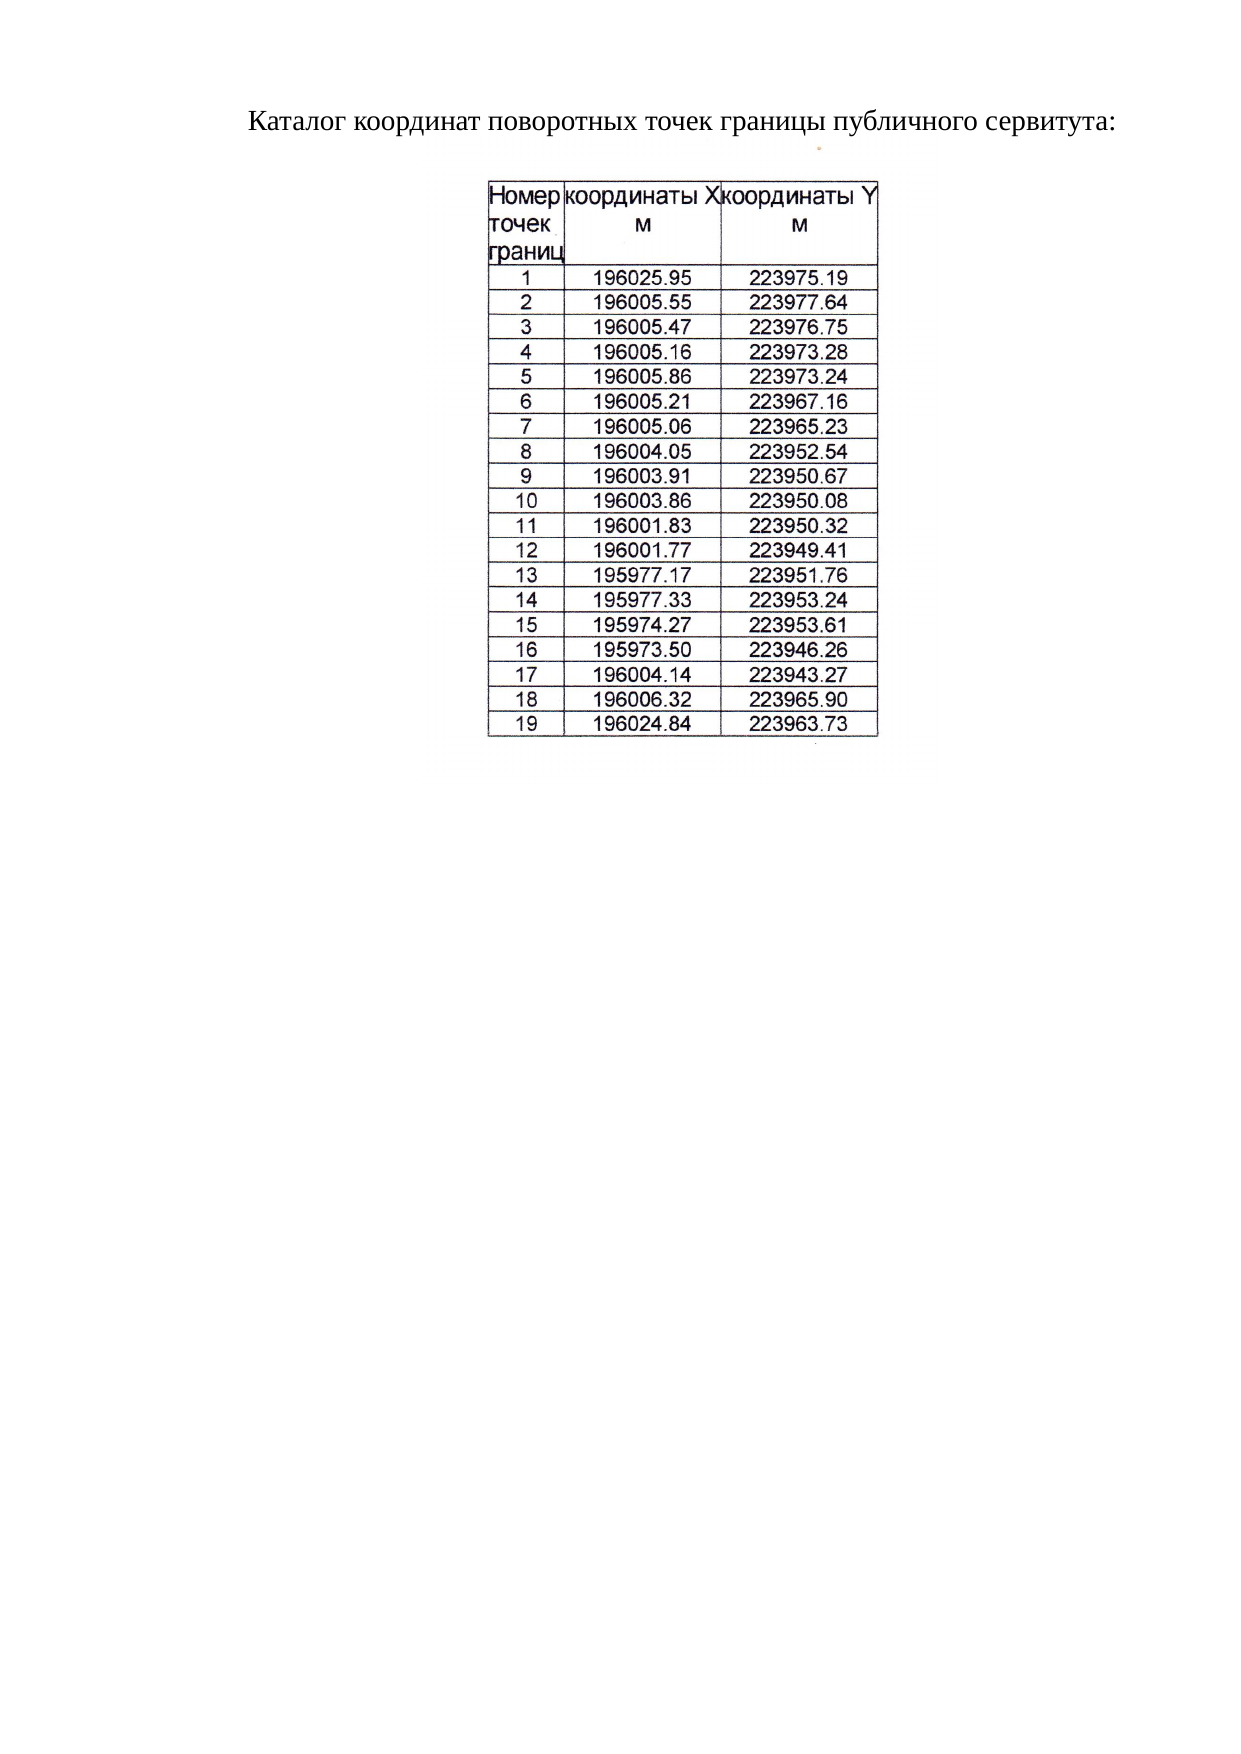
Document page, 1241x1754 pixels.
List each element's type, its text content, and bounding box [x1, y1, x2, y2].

text Каталог координат поворотных точек границы публичного сервитута: [183, 103, 1181, 137]
